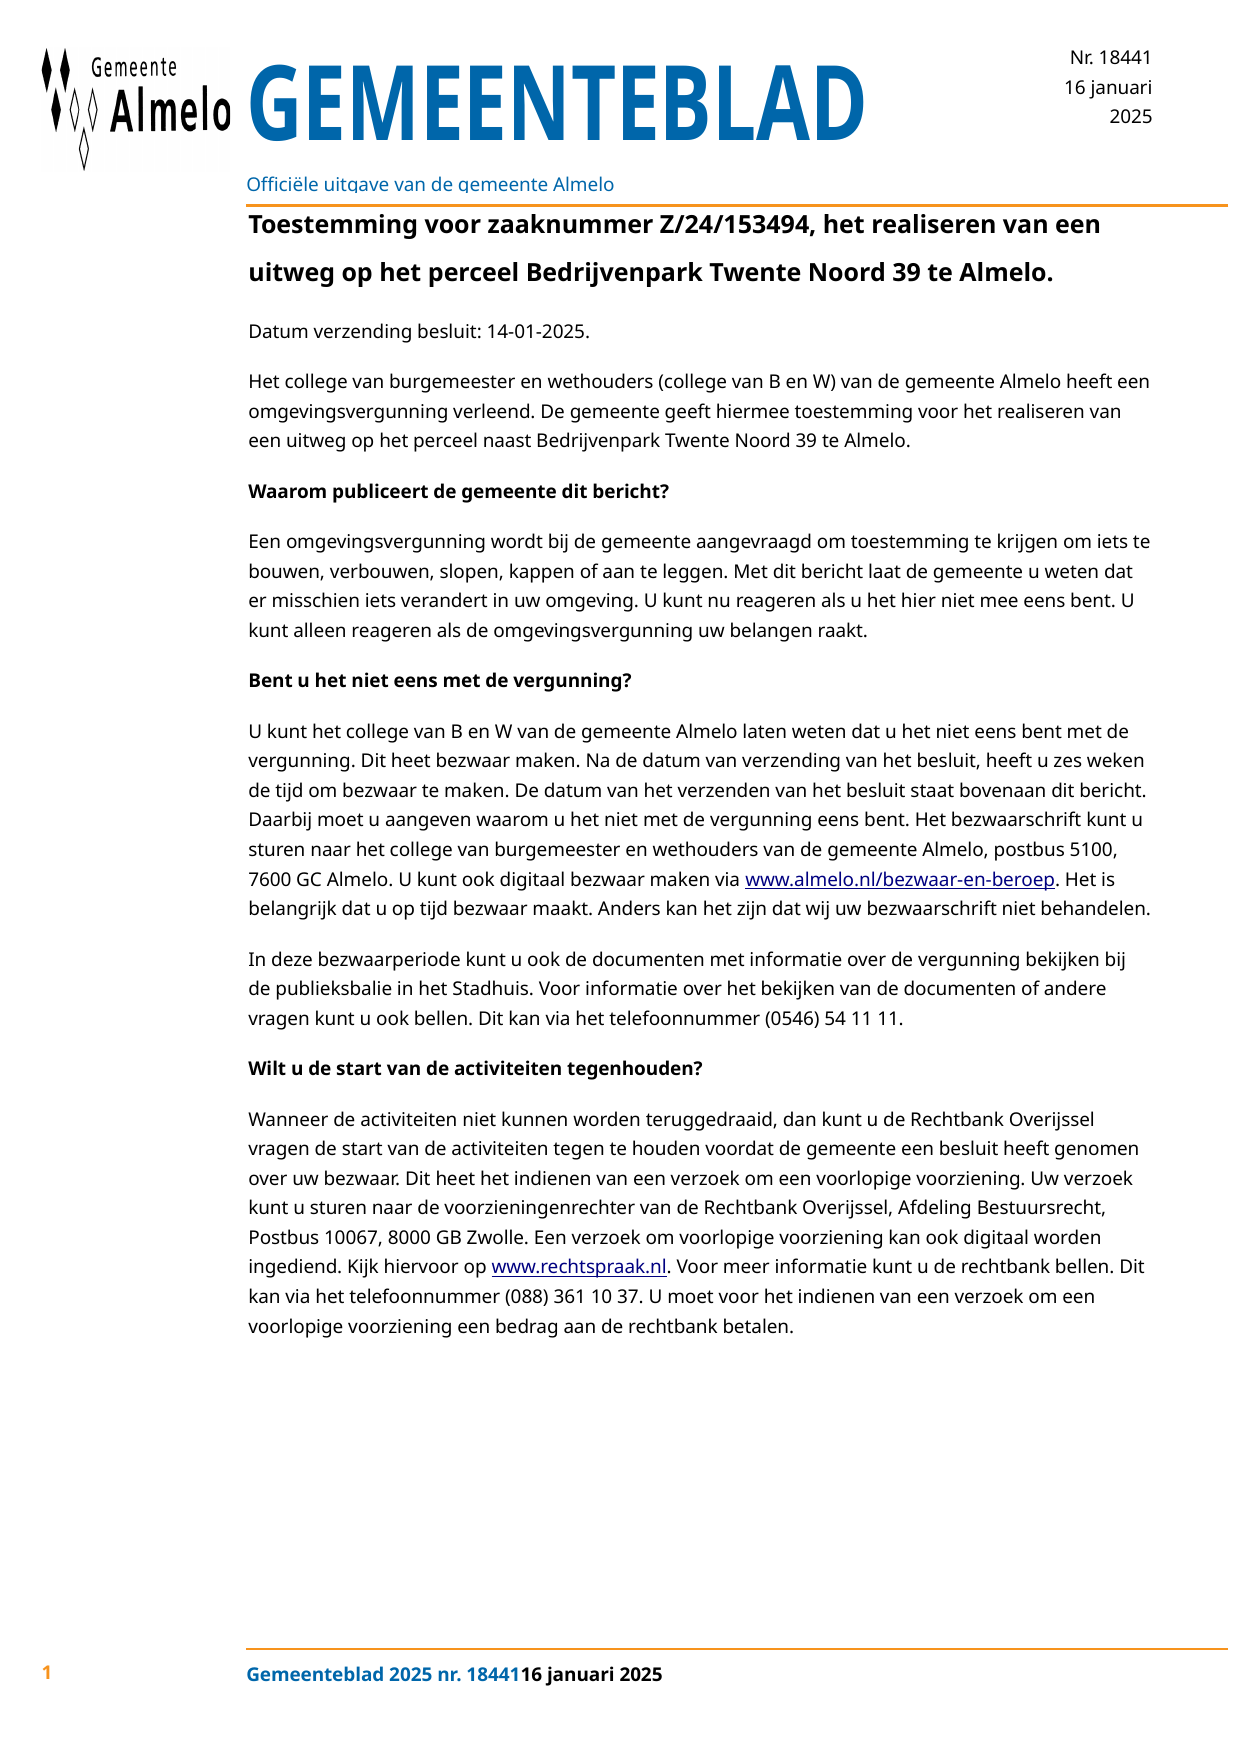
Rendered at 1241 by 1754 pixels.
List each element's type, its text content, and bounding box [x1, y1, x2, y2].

text Wilt u de start van de activiteiten tegenhouden? [248, 1055, 1152, 1081]
picture [41, 47, 231, 172]
text Het college van burgemeester en wethouders (college van B en W) van de gemeente Almelo heeft een omgevingsvergunning verleend. De gemeente geeft hiermee toestemming voor het realiseren van een uitweg op het perceel naast Bedrijvenpark Twente Noord 39 te Almelo. [248, 368, 1152, 453]
text Waarom publiceert de gemeente dit bericht? [248, 478, 1152, 504]
text In deze bezwaarperiode kunt u ook de documenten met informatie over de vergunning bekijken bij de publieksbalie in het Stadhuis. Voor informatie over het bekijken van de documenten of andere vragen kunt u ook bellen. Dit kan via het telefoonnummer (0546) 54 11 11. [248, 946, 1152, 1031]
text Toestemming voor zaaknummer Z/24/153494, het realiseren van een uitweg op het perceel Bedrijvenpark Twente Noord 39 te Almelo. [248, 207, 1152, 288]
text Een omgevingsvergunning wordt bij de gemeente aangevraagd om toestemming te krijgen om iets te bouwen, verbouwen, slopen, kappen of aan te leggen. Met dit bericht laat de gemeente u weten dat er misschien iets verandert in uw omgeving. U kunt nu reageren als u het hier niet mee eens bent. U kunt alleen reageren als de omgevingsvergunning uw belangen raakt. [248, 528, 1152, 643]
text Datum verzending besluit: 14-01-2025. [248, 318, 1152, 344]
text U kunt het college van B en W van de gemeente Almelo laten weten dat u het niet eens bent met de vergunning. Dit heet bezwaar maken. Na de datum van verzending van het besluit, heeft u zes weken de tijd om bezwaar te maken. De datum van het verzenden van het besluit staat bovenaan dit bericht. Daarbij moet u aangeven waarom u het niet met de vergunning eens bent. Het bezwaarschrift kunt u sturen naar het college van burgemeester en wethouders van de gemeente Almelo, postbus 5100, 7600 GC Almelo. U kunt ook digitaal bezwaar maken via www.almelo.nl/bezwaar-en-beroep. Het is belangrijk dat u op tijd bezwaar maakt. Anders kan het zijn dat wij uw bezwaarschrift niet behandelen. [248, 718, 1152, 921]
text Wanneer de activiteiten niet kunnen worden teruggedraaid, dan kunt u de Rechtbank Overijssel vragen de start van de activiteiten tegen te houden voordat de gemeente een besluit heeft genomen over uw bezwaar. Dit heet het indienen van een verzoek om een voorlopige voorziening. Uw verzoek kunt u sturen naar de voorzieningenrechter van de Rechtbank Overijssel, Afdeling Bestuursrecht, Postbus 10067, 8000 GB Zwolle. Een verzoek om voorlopige voorziening kan ook digitaal worden ingediend. Kijk hiervoor op www.rechtspraak.nl. Voor meer informatie kunt u de rechtbank bellen. Dit kan via het telefoonnummer (088) 361 10 37. U moet voor het indienen van een verzoek om een voorlopige voorziening een bedrag aan de rechtbank betalen. [248, 1106, 1152, 1339]
text Bent u het niet eens met de vergunning? [248, 667, 1152, 693]
